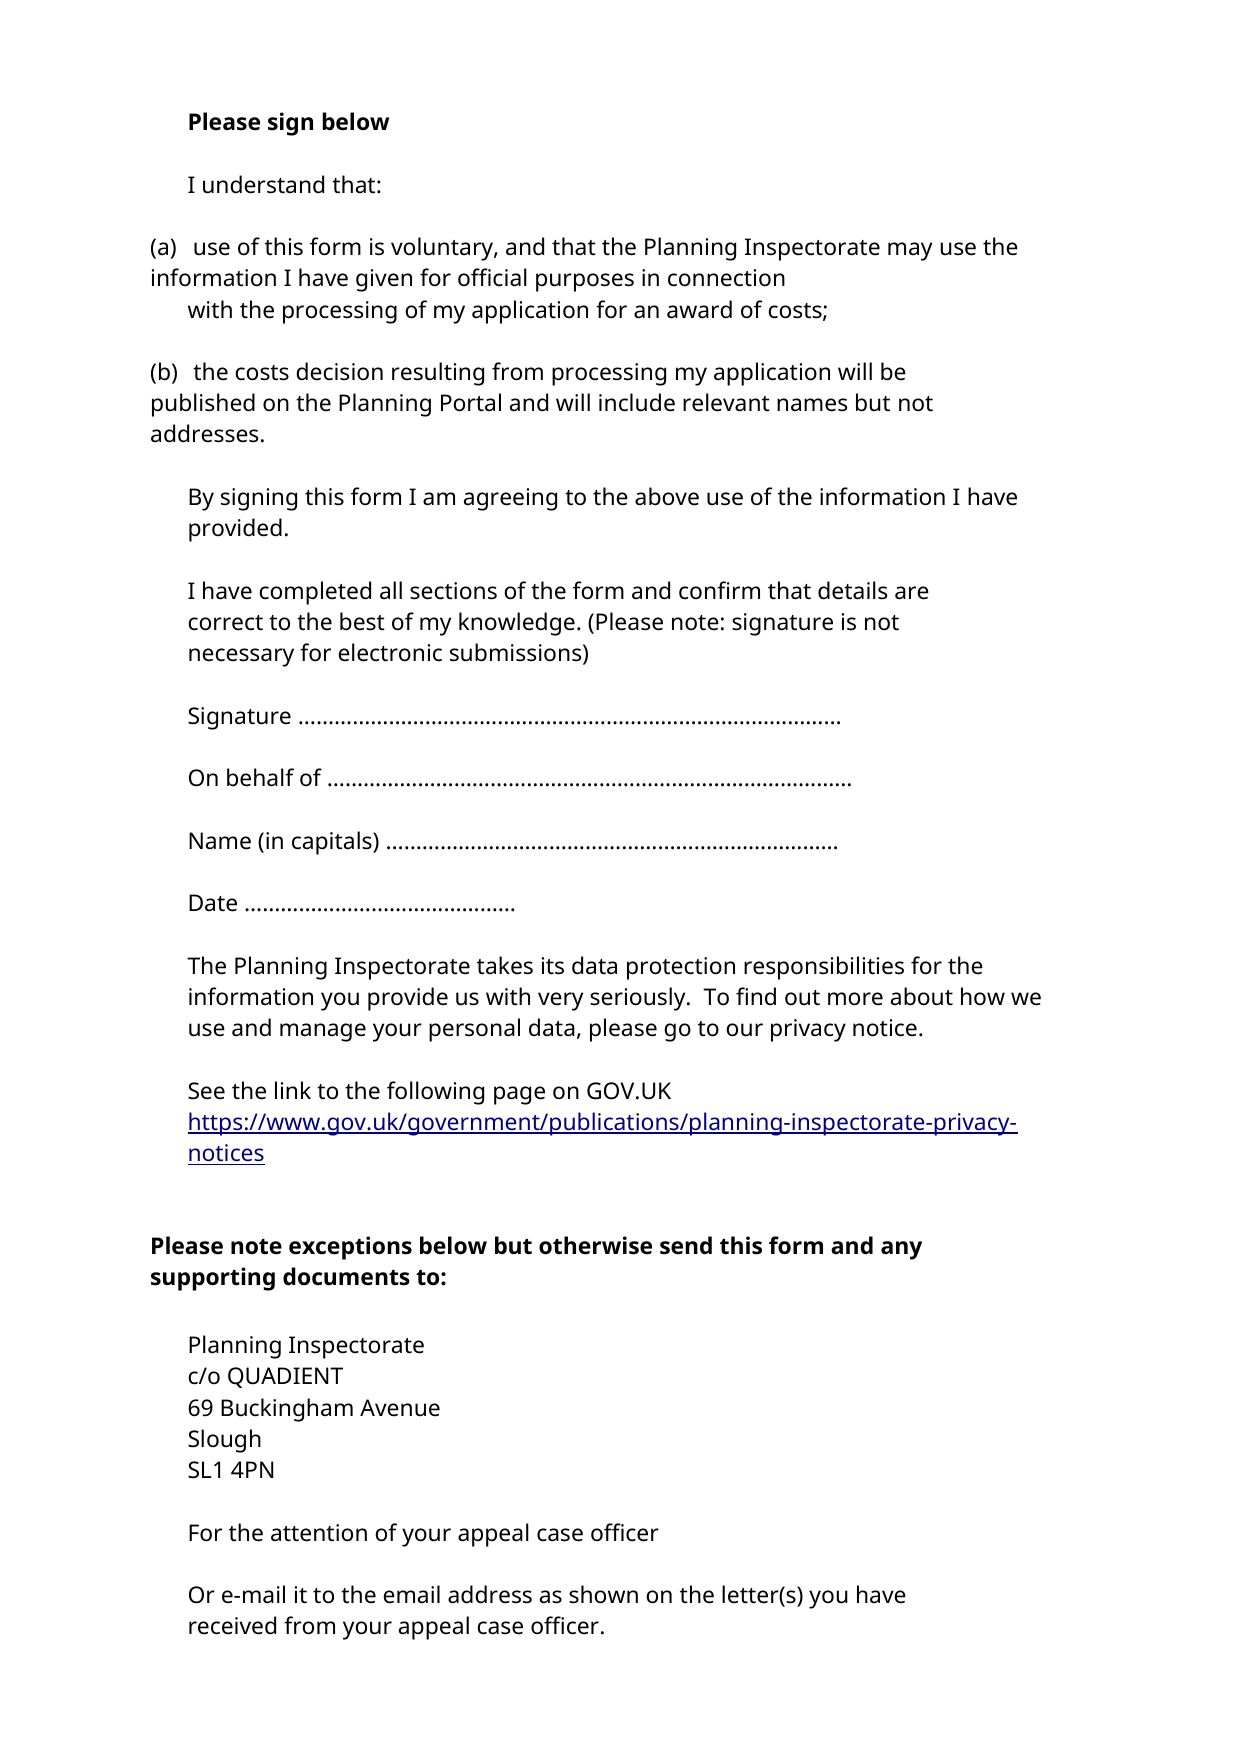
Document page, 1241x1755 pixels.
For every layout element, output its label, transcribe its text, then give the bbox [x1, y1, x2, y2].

text See the link to the following page on GOV.UK https://www.gov.uk/government/publications/planning-inspectorate-privacy-notices [187, 1075, 1052, 1168]
subtitle Please note exceptions below but otherwise send this form and any supporting documents to: [150, 1229, 1007, 1292]
text For the attention of your appeal case officer [187, 1517, 1145, 1548]
text By signing this form I am agreeing to the above use of the information I have provided. [187, 481, 1026, 543]
subtitle Please sign below [187, 106, 1145, 138]
text Or e-mail it to the email address as shown on the letter(s) you have received from your appeal case officer. [187, 1579, 978, 1642]
text Name (in capitals) ………………………………………………………………… [187, 824, 1145, 856]
list use of this form is voluntary, and that the Planning Inspectorate may use the information I have given for official purposes in connection [150, 231, 1031, 294]
text I have completed all sections of the form and confirm that details are correct to the best of my knowledge. (Please note: signature is not necessary for electronic submissions) [187, 574, 991, 668]
list the costs decision resulting from processing my application will be published on the Planning Portal and will include relevant names but not addresses. [150, 356, 995, 450]
text On behalf of …………………………………………………………………………… [187, 762, 1145, 793]
text with the processing of my application for an award of costs; [187, 294, 1145, 325]
text Planning Inspectorate c/o QUADIENT 69 Buckingham Avenue Slough SL1 4PN [187, 1329, 1145, 1485]
text I understand that: [187, 168, 1145, 200]
text Date ……………………………………… [187, 887, 1145, 918]
text The Planning Inspectorate takes its data protection responsibilities for the information you provide us with very seriously. To find out more about how we use and manage your personal data, please go to our privacy notice. [187, 950, 1052, 1043]
text Signature ……………………………………………………………………………… [187, 699, 1145, 731]
